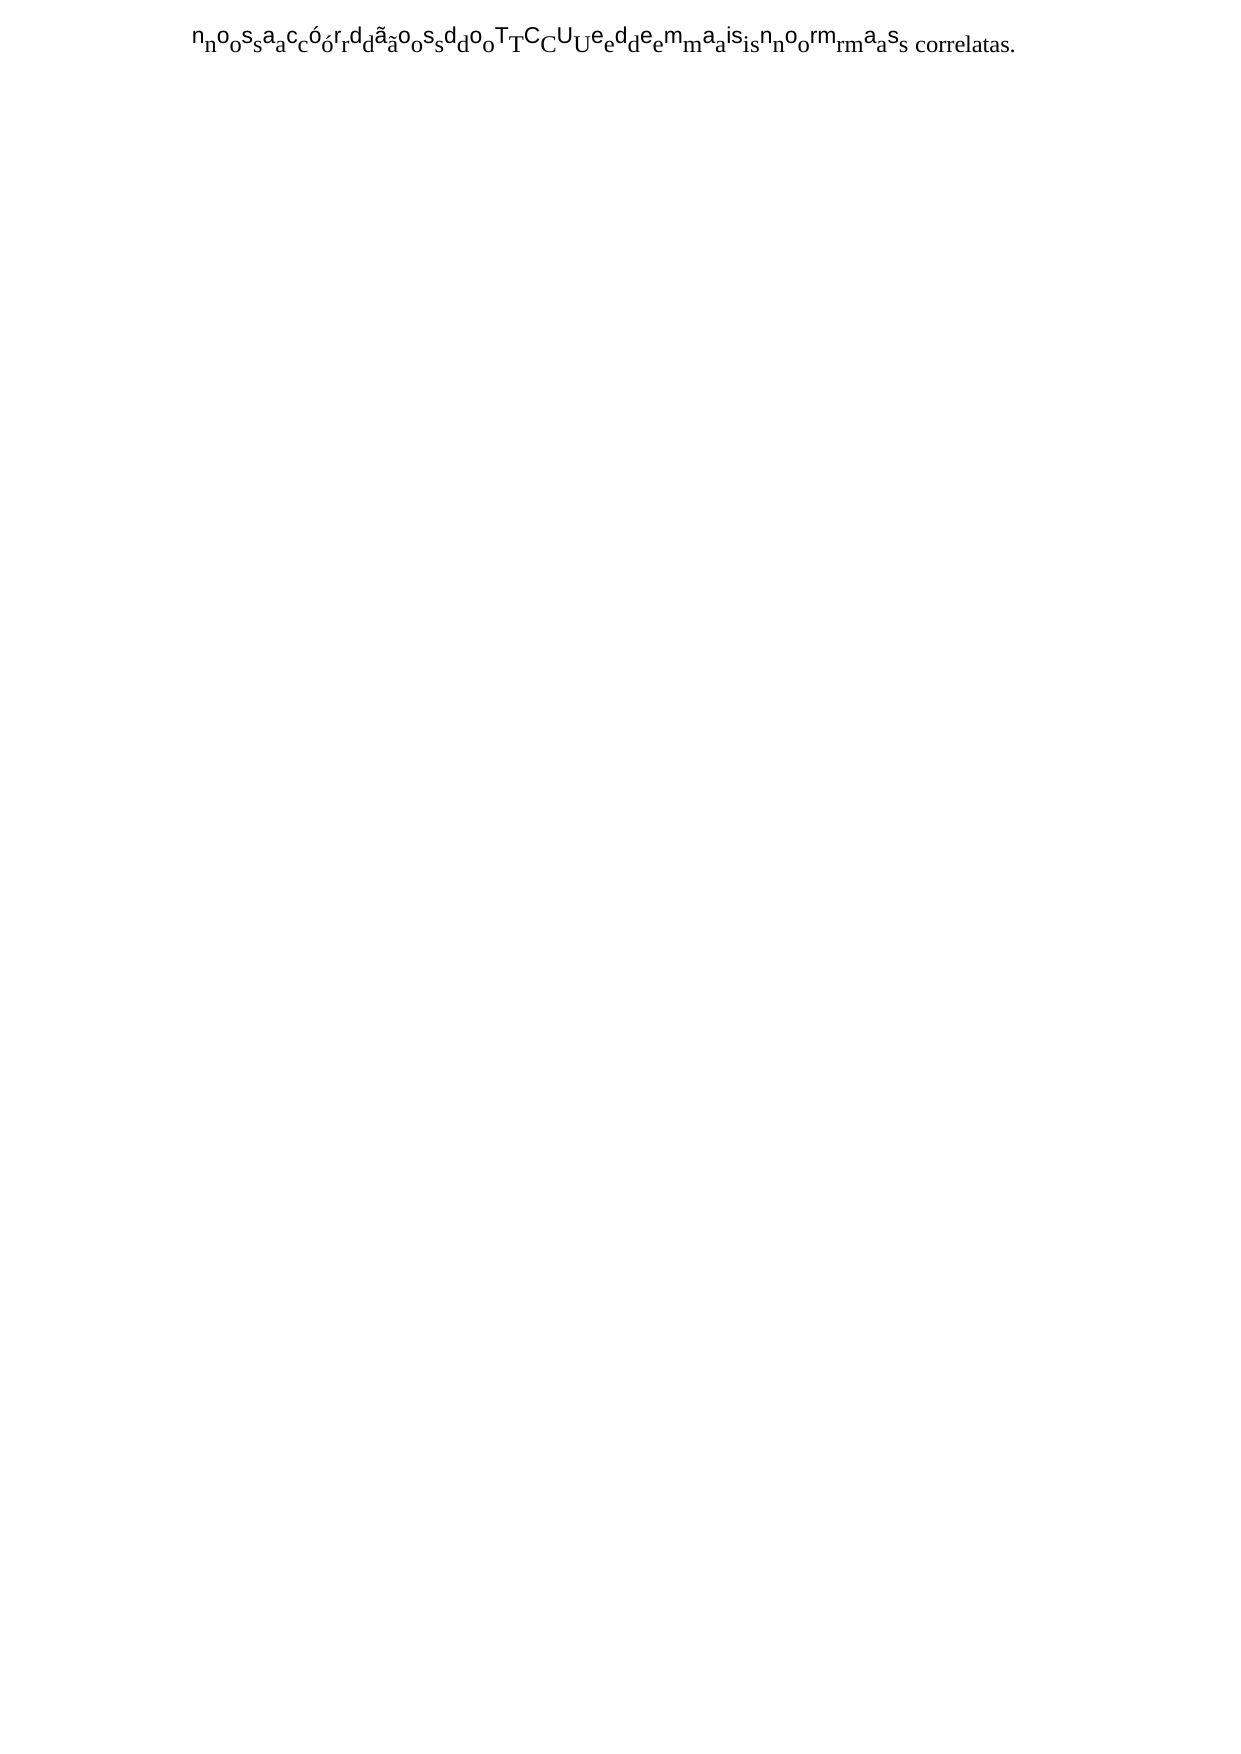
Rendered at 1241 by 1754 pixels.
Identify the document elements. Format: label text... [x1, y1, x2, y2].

text nnoossaaccóórrddããoossddooTTCCUUeeddeemmaaisisnnoormrmaass correlatas. [192, 29, 1161, 58]
